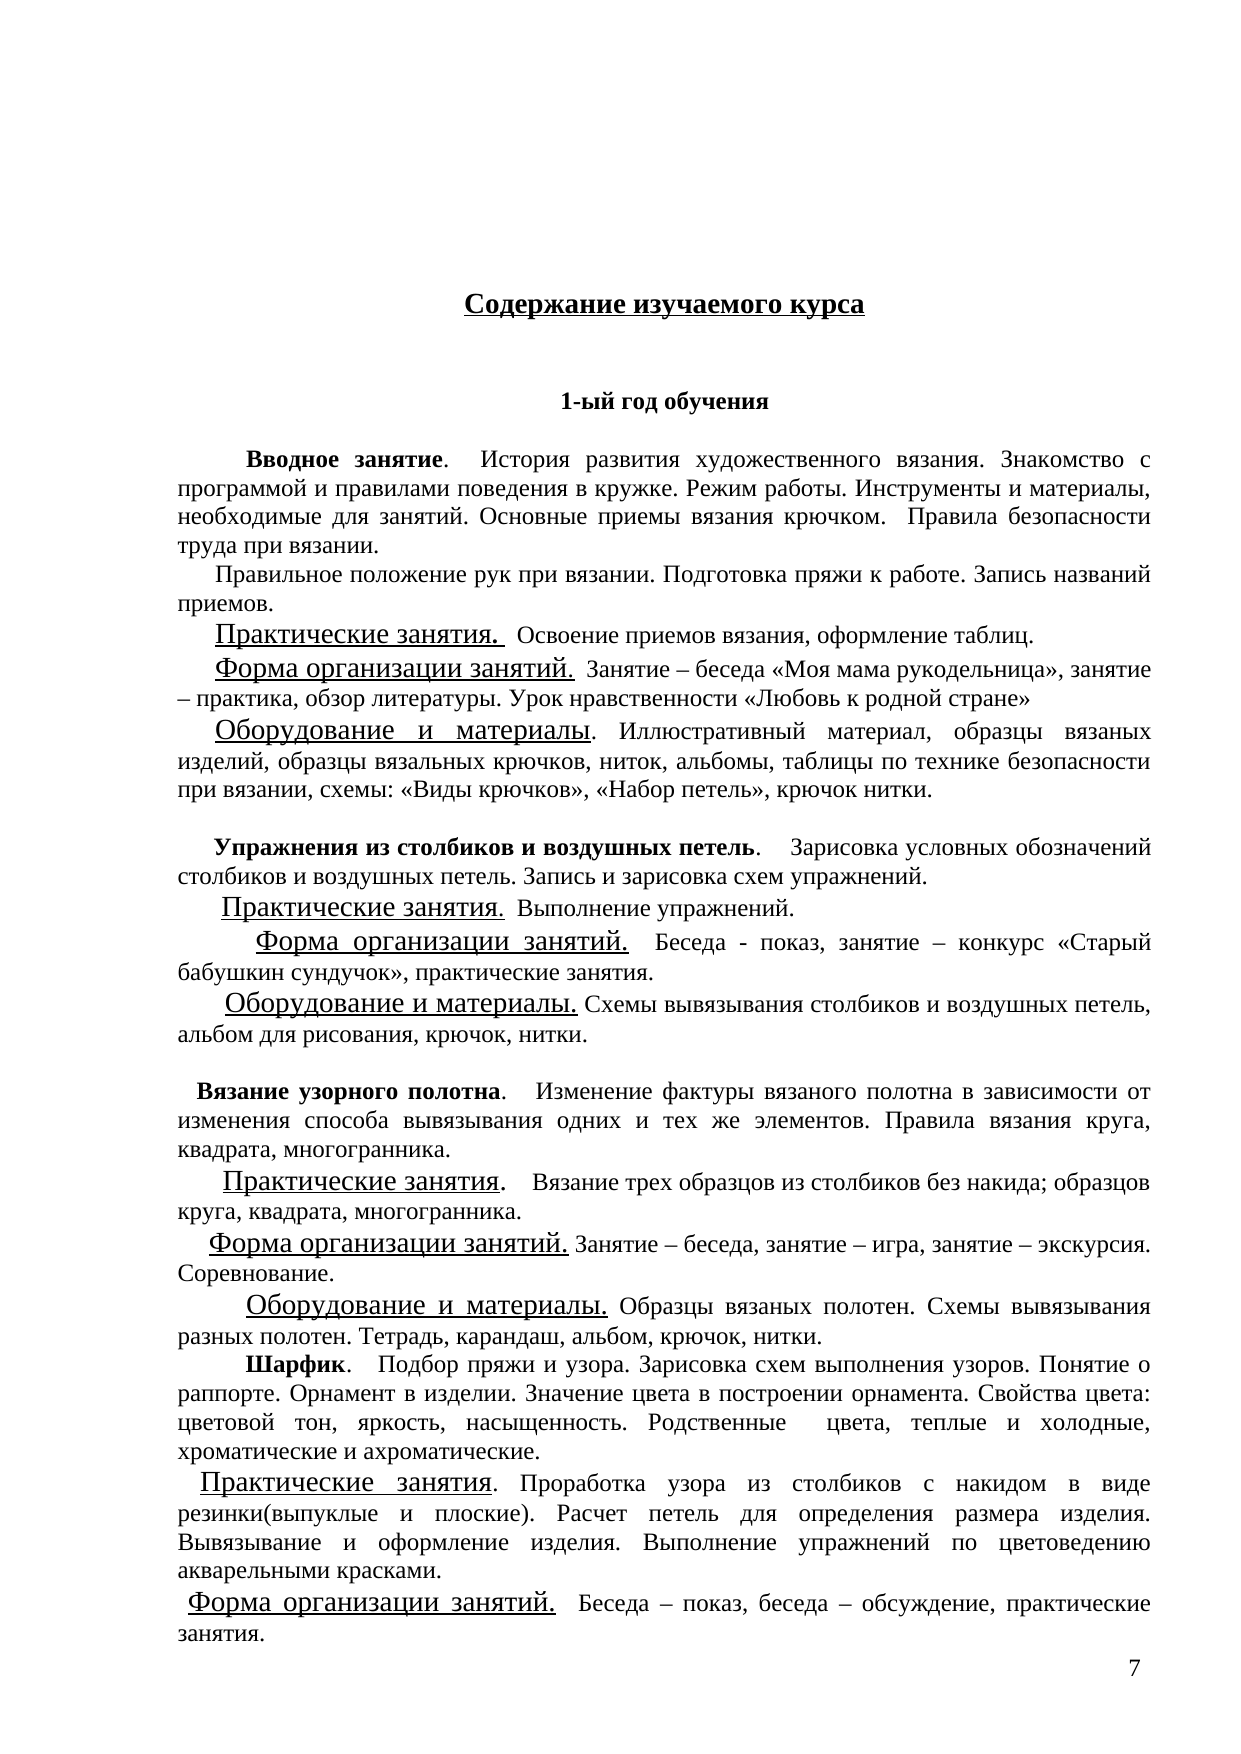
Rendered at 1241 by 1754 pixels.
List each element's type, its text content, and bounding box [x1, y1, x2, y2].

text Оборудование и материалы. Иллюстративный материал, образцы вязаных изделий, образцы вязальных крючков, ниток, альбомы, таблицы по технике безопасности при вязании, схемы: «Виды крючков», «Набор петель», крючок нитки. [177, 712, 1152, 803]
text Вязание узорного полотна. Изменение фактуры вязаного полотна в зависимости от изменения способа вывязывания одних и тех же элементов. Правила вязания круга, квадрата, многогранника. [177, 1076, 1152, 1163]
text 1-ый год обучения [177, 386, 1152, 415]
text Практические занятия. Выполнение упражнений. [177, 889, 1152, 923]
text Упражнения из столбиков и воздушных петель. Зарисовка условных обозначений столбиков и воздушных петель. Запись и зарисовка схем упражнений. [177, 832, 1152, 889]
subtitle Содержание изучаемого курса [177, 286, 1152, 319]
text Шарфик. Подбор пряжи и узора. Зарисовка схем выполнения узоров. Понятие о раппорте. Орнамент в изделии. Значение цвета в построении орнамента. Свойства цвета: цветовой тон, яркость, насыщенность. Родственные цвета, теплые и холодные, хроматические и ахроматические. [177, 1349, 1152, 1464]
text Правильное положение рук при вязании. Подготовка пряжи к работе. Запись названий приемов. [177, 559, 1152, 616]
text Оборудование и материалы. Схемы вывязывания столбиков и воздушных петель, альбом для рисования, крючок, нитки. [177, 985, 1152, 1048]
text Практические занятия. Проработка узора из столбиков с накидом в виде резинки(выпуклые и плоские). Расчет петель для определения размера изделия. Вывязывание и оформление изделия. Выполнение упражнений по цветоведению акварельными красками. [177, 1464, 1152, 1584]
text Форма организации занятий. Занятие – беседа, занятие – игра, занятие – экскурсия. Соревнование. [177, 1225, 1152, 1287]
text Форма организации занятий. Беседа – показ, беседа – обсуждение, практические занятия. [177, 1584, 1152, 1647]
text Практические занятия. Вязание трех образцов из столбиков без накида; образцов круга, квадрата, многогранника. [177, 1163, 1152, 1225]
text Оборудование и материалы. Образцы вязаных полотен. Схемы вывязывания разных полотен. Тетрадь, карандаш, альбом, крючок, нитки. [177, 1287, 1152, 1349]
text Практические занятия. Освоение приемов вязания, оформление таблиц. [177, 616, 1152, 650]
text Вводное занятие. История развития художественного вязания. Знакомство с программой и правилами поведения в кружке. Режим работы. Инструменты и материалы, необходимые для занятий. Основные приемы вязания крючком. Правила безопасности труда при вязании. [177, 444, 1152, 559]
text Форма организации занятий. Беседа - показ, занятие – конкурс «Старый бабушкин сундучок», практические занятия. [177, 923, 1152, 985]
text Форма организации занятий. Занятие – беседа «Моя мама рукодельница», занятие – практика, обзор литературы. Урок нравственности «Любовь к родной стране» [177, 650, 1152, 712]
